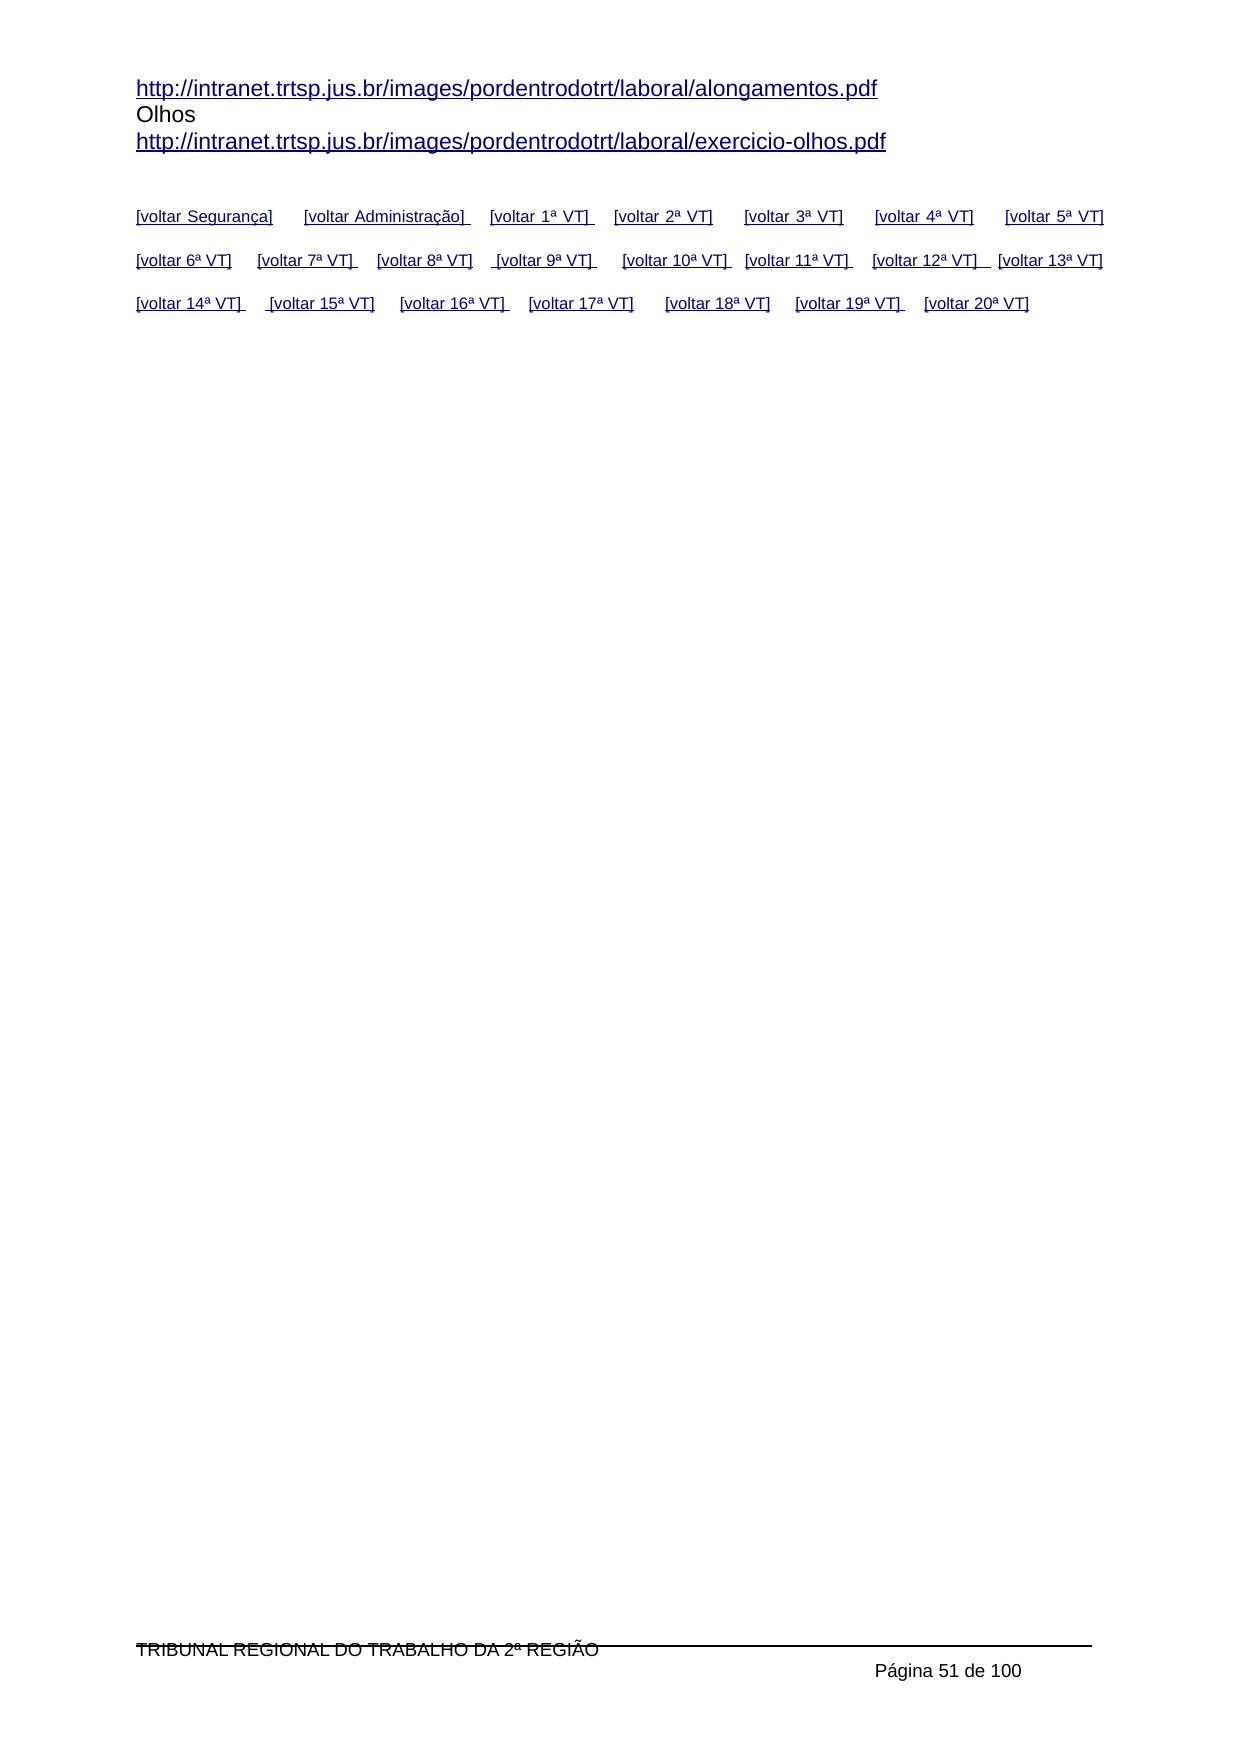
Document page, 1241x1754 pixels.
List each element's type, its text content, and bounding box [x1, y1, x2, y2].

text http://intranet.trtsp.jus.br/images/pordentrodotrt/laboral/alongamentos.pdf [136, 75, 1104, 101]
text http://intranet.trtsp.jus.br/images/pordentrodotrt/laboral/exercicio-olhos.pdf [136, 128, 1104, 154]
text Olhos [136, 101, 1104, 128]
text [voltar Segurança] [voltar Administração] [voltar 1ª VT] [voltar 2ª VT] [voltar 3ª VT] [voltar 4ª VT] [voltar 5ª VT] [voltar 6ª VT] [voltar 7ª VT] [voltar 8ª VT] [voltar 9ª VT] [voltar 10ª VT] [voltar 11ª VT] [voltar 12ª VT] [voltar 13ª VT] [voltar 14ª VT] [voltar 15ª VT] [voltar 16ª VT] [voltar 17ª VT] [voltar 18ª VT] [voltar 19ª VT] [voltar 20ª VT] [136, 199, 1104, 314]
